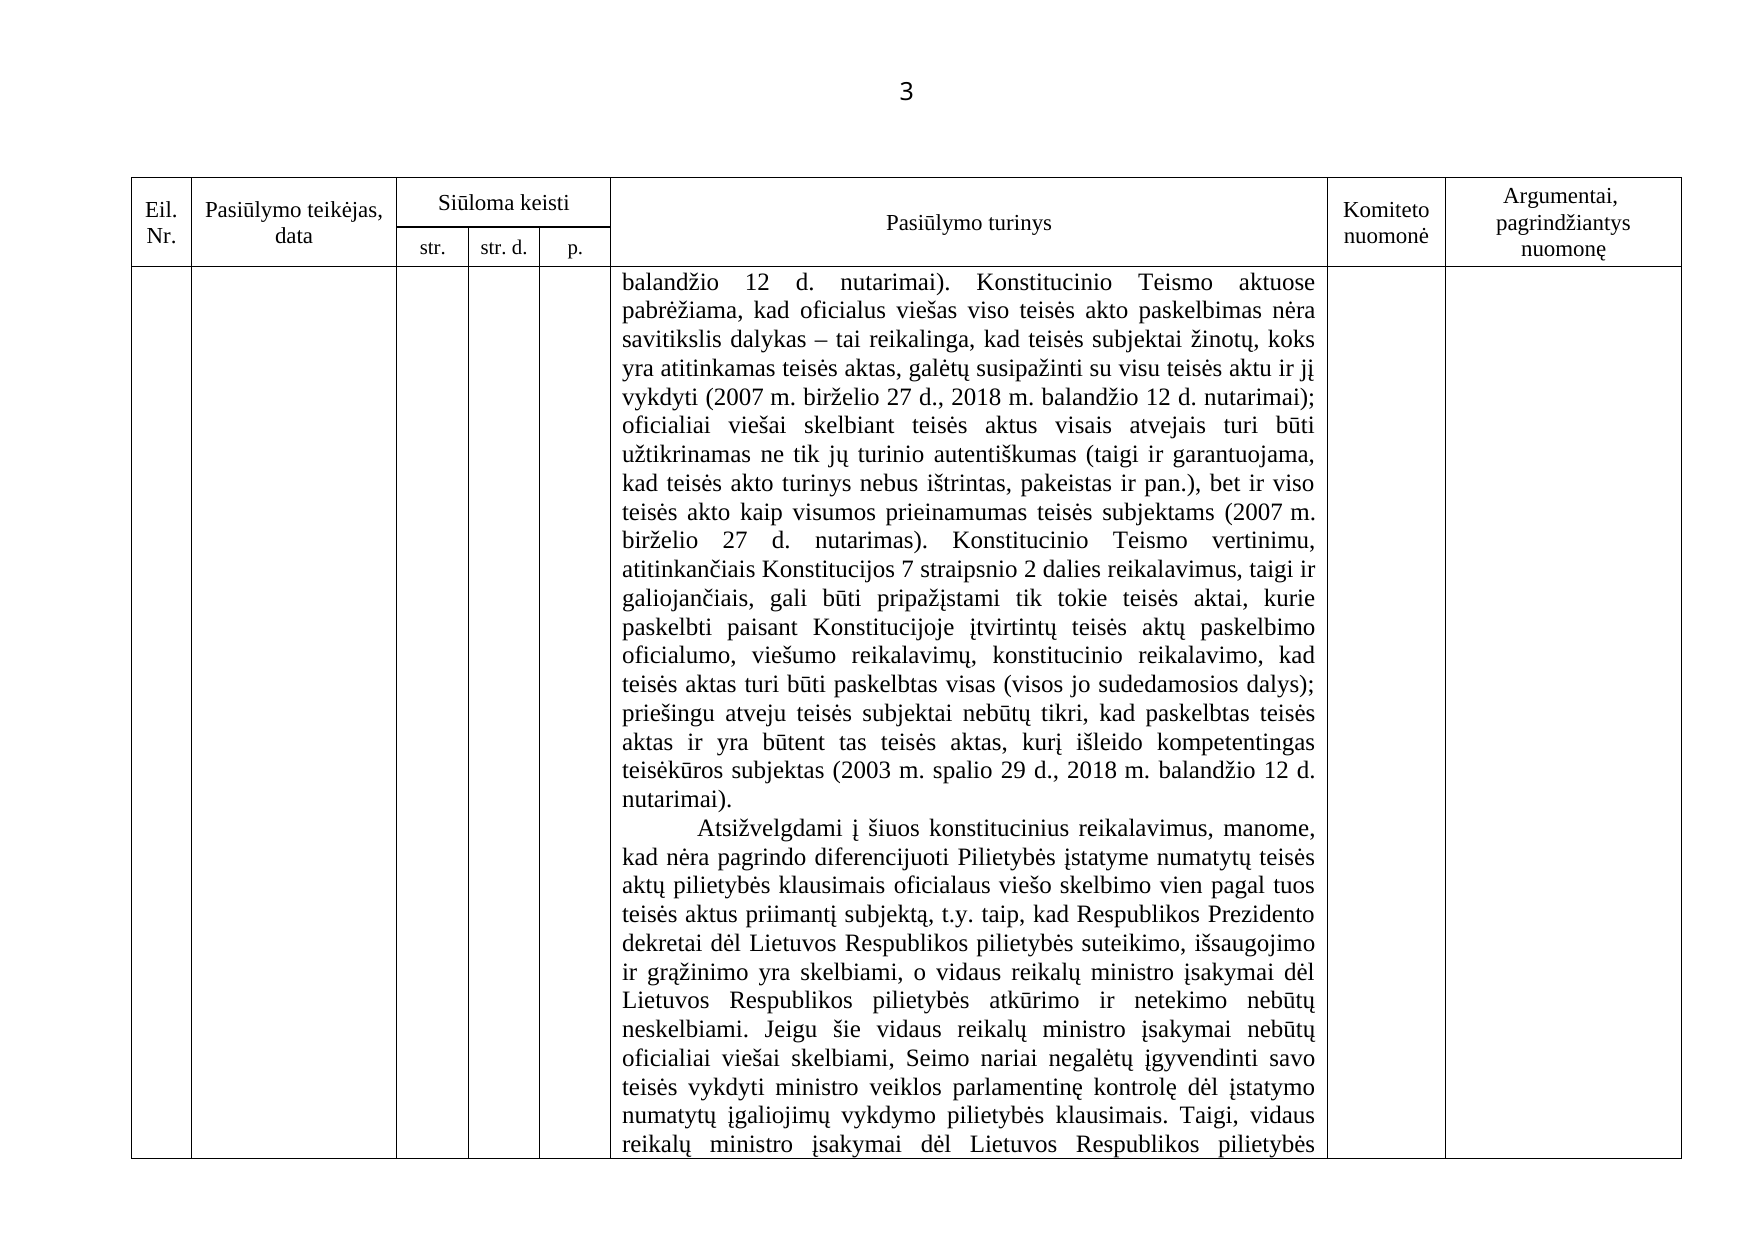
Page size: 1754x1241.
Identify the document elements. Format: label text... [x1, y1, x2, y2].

table_cell p. [540, 228, 610, 266]
table_cell str. d. [469, 228, 539, 266]
table_cell [192, 267, 396, 1158]
table_cell [1328, 267, 1445, 1158]
table_cell [469, 267, 539, 1158]
table_header Pasiūlymo teikėjas, data [192, 178, 396, 266]
table_cell [397, 267, 468, 1158]
table_header Argumentai, pagrindžiantys nuomonę [1446, 178, 1681, 266]
table_cell [132, 267, 191, 1158]
table_header Pasiūlymo turinys [611, 178, 1327, 266]
table_cell [1446, 267, 1681, 1158]
table_header Siūloma keisti [397, 178, 610, 226]
table_cell [540, 267, 610, 1158]
table_header Komiteto nuomonė [1328, 178, 1445, 266]
table_cell str. [397, 228, 468, 266]
table_cell balandžio 12 d. nutarimai). Konstitucinio Teismo aktuose pabrėžiama, kad oficialus viešas viso teisės akto paskelbimas nėra savitikslis dalykas – tai reikalinga, kad teisės subjektai žinotų, koks yra atitinkamas teisės aktas, galėtų susipažinti su visu teisės aktu ir jį vykdyti (2007 m. birželio 27 d., 2018 m. balandžio 12 d. nutarimai); oficialiai viešai skelbiant teisės aktus visais atvejais turi būti užtikrinamas ne tik jų turinio autentiškumas (taigi ir garantuojama, kad teisės akto turinys nebus ištrintas, pakeistas ir pan.), bet ir viso teisės akto kaip visumos prieinamumas teisės subjektams (2007 m. birželio 27 d. nutarimas). Konstitucinio Teismo vertinimu, atitinkančiais Konstitucijos 7 straipsnio 2 dalies reikalavimus, taigi ir galiojančiais, gali būti pripažįstami tik tokie teisės aktai, kurie paskelbti paisant Konstitucijoje įtvirtintų teisės aktų paskelbimo oficialumo, viešumo reikalavimų, konstitucinio reikalavimo, kad teisės aktas turi būti paskelbtas visas (visos jo sudedamosios dalys); priešingu atveju teisės subjektai nebūtų tikri, kad paskelbtas teisės aktas ir yra būtent tas teisės aktas, kurį išleido kompetentingas teisėkūros subjektas (2003 m. spalio 29 d., 2018 m. balandžio 12 d. nutarimai). Atsižvelgdami į šiuos konstitucinius reikalavimus, manome, kad nėra pagrindo diferencijuoti Pilietybės įstatyme numatytų teisės aktų pilietybės klausimais oficialaus viešo skelbimo vien pagal tuos teisės aktus priimantį subjektą, t.y. taip, kad Respublikos Prezidento dekretai dėl Lietuvos Respublikos pilietybės suteikimo, išsaugojimo ir grąžinimo yra skelbiami, o vidaus reikalų ministro įsakymai dėl Lietuvos Respublikos pilietybės atkūrimo ir netekimo nebūtų neskelbiami. Jeigu šie vidaus reikalų ministro įsakymai nebūtų oficialiai viešai skelbiami, Seimo nariai negalėtų įgyvendinti savo teisės vykdyti ministro veiklos parlamentinę kontrolę dėl įstatymo numatytų įgaliojimų vykdymo pilietybės klausimais. Taigi, vidaus reikalų ministro įsakymai dėl Lietuvos Respublikos pilietybės [611, 267, 1327, 1158]
table_header Eil. Nr. [132, 178, 191, 266]
